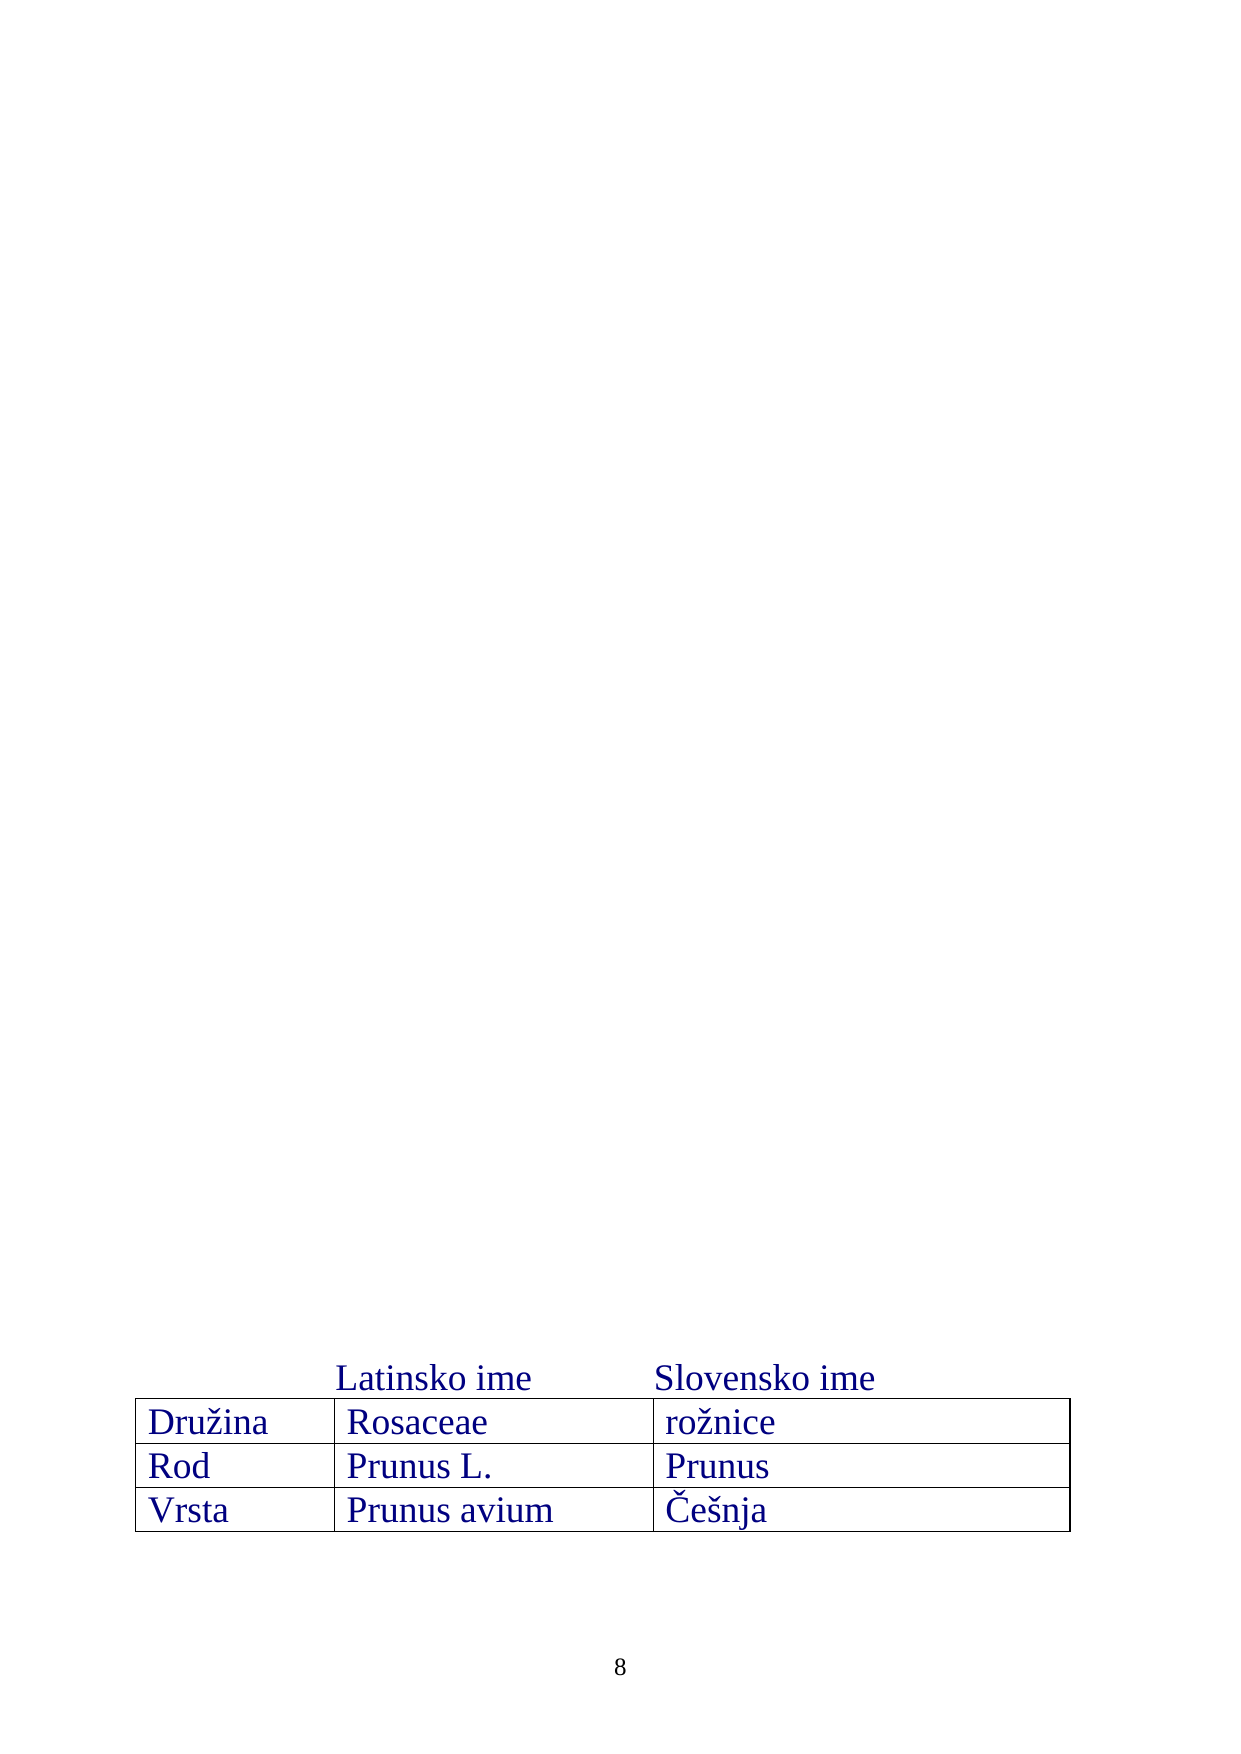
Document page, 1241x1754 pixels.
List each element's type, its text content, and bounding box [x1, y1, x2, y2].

table_cell Rod [136, 1444, 334, 1487]
table_cell Češnja [654, 1488, 1069, 1531]
table_cell Prunus avium [335, 1488, 653, 1531]
table_header Rosaceae [335, 1399, 653, 1442]
table_cell Prunus [654, 1444, 1069, 1487]
table_cell Prunus L. [335, 1444, 653, 1487]
table_cell Vrsta [136, 1488, 334, 1531]
text Latinsko ime Slovensko ime [148, 1355, 1093, 1398]
table_header Družina [136, 1399, 334, 1442]
table_header rožnice [654, 1399, 1069, 1442]
